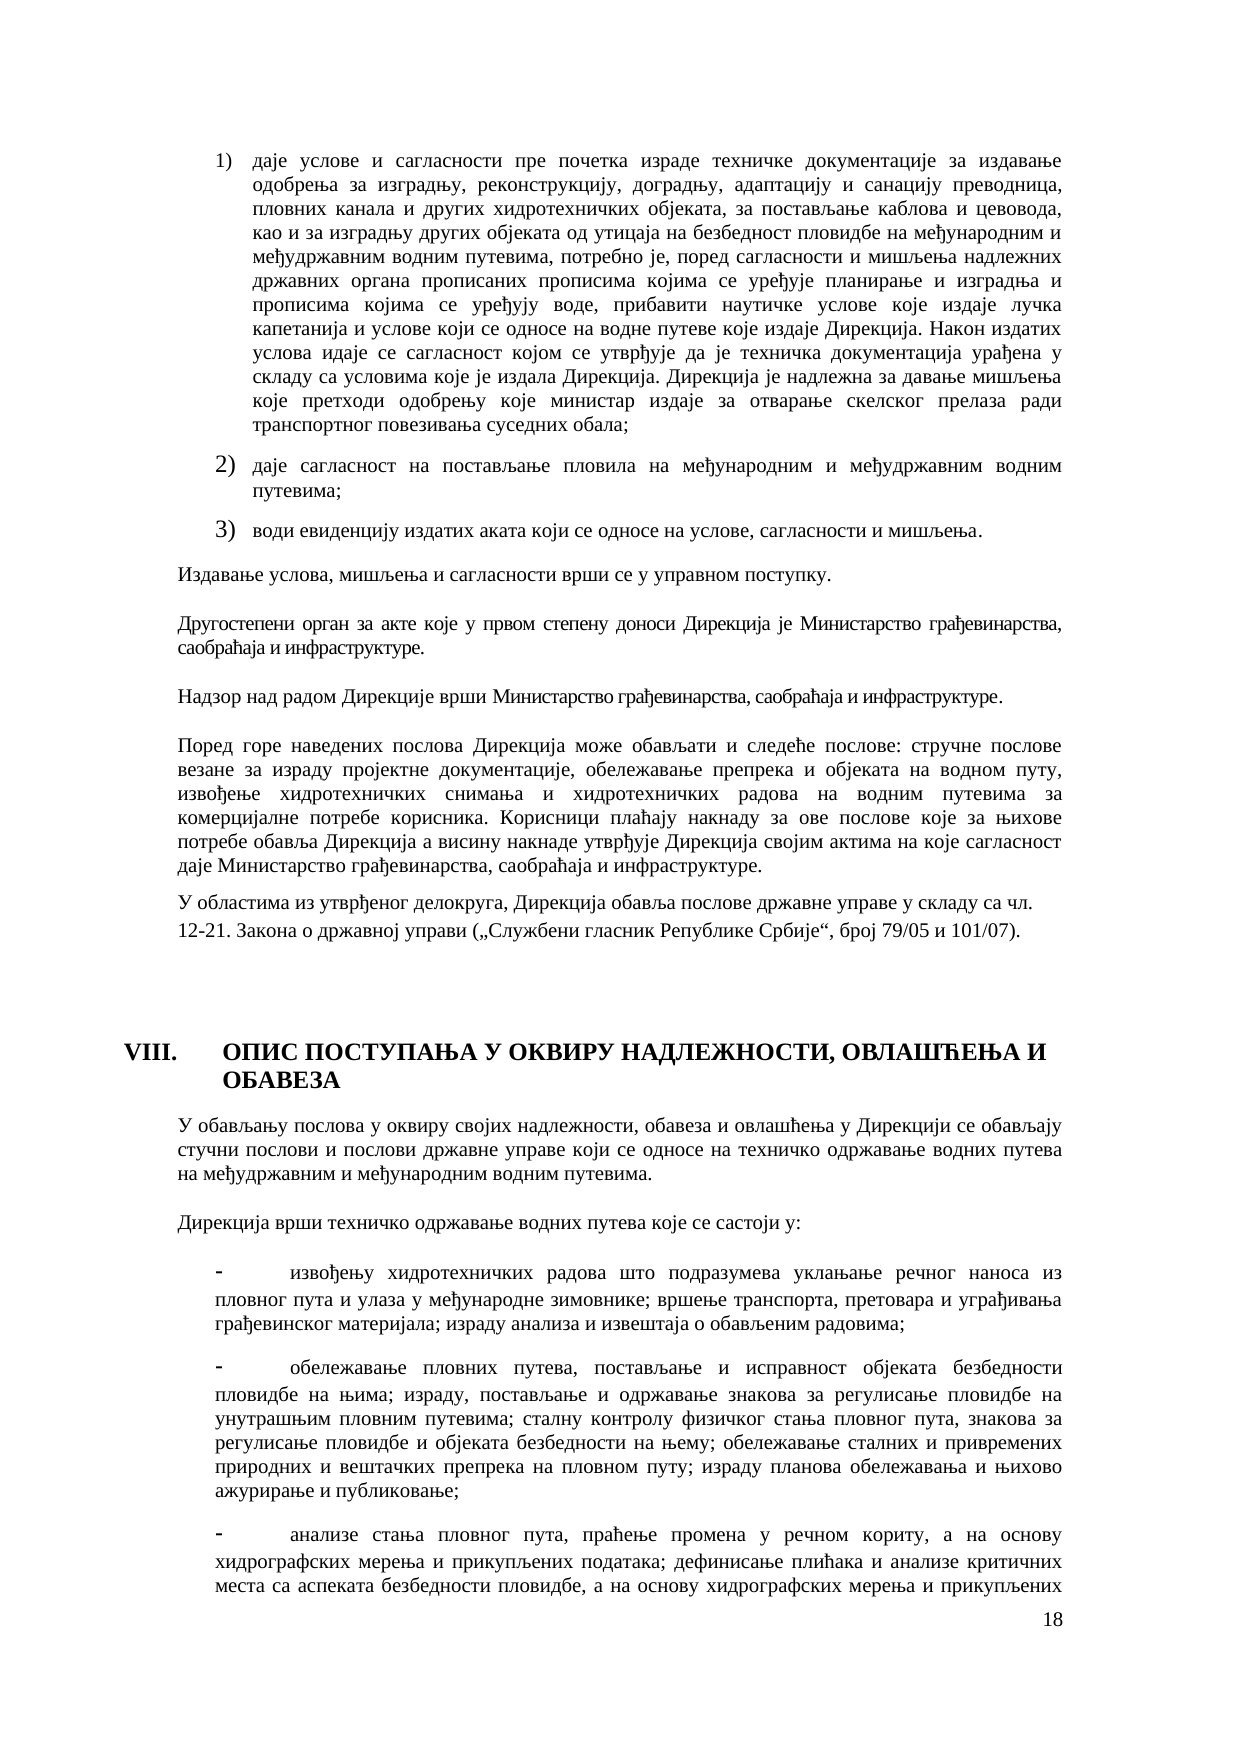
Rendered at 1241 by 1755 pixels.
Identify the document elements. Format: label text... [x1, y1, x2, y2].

text Поред горе наведених послова Дирекција може обављати и следеће послове: стручне послове везане за израду пројектне документације, обележавање препрека и објеката на водном путу, извођење хидротехничких снимања и хидротехничких радова на водним путевима за комерцијалне потребе корисника. Корисници плаћају накнаду за ове послове које за њихове потребе обавља Дирекција а висину накнаде утврђује Дирекција својим актима на које сагласност даје Министарство грађевинарства, саобраћаја и инфраструктуре. [177, 733, 1063, 877]
list обележавање пловних путева, постављање и исправност објеката безбедности пловидбе на њима; израду, постављање и одржавање знакова за регулисање пловидбе на унутрашњим пловним путевима; сталну контролу физичког стања пловног пута, знакова за регулисање пловидбе и објеката безбедности на њему; обележавање сталних и привремених природних и вештачких препрека на пловном путу; израду планова обележавања и њихово ажурирање и публиковање; [215, 1348, 1063, 1502]
list извођењу хидротехничких радова што подразумева уклањање речног наноса из пловног пута и улаза у међународне зимовнике; вршење транспорта, претовара и уграђивања грађевинског материјала; израду анализа и извештаја о обављеним радовима; [215, 1253, 1063, 1335]
subtitle ОПИС ПОСТУПАЊА У ОКВИРУ НАДЛЕЖНОСТИ, ОВЛАШЋЕЊА И ОБАВЕЗА [177, 1037, 1063, 1094]
text У областима из утврђеног делокруга, Дирекција обавља послове државне управе у складу са чл. 12-21. Закона о државној управи („Службени гласник Републике Србије“, број 79/05 и 101/07). [177, 890, 1063, 943]
text Издавање услова, мишљења и сагласности врши се у управном поступку. [177, 562, 1063, 586]
list води евиденцију издатих аката који се односе на услове, сагласности и мишљења. [215, 514, 1063, 543]
list даје сагласност на постављање пловила на међународним и међудржавним водним путевима; [215, 449, 1063, 502]
text Надзор над радом Дирекције врши Министарство грађевинарства, саобраћаја и инфраструктуре. [177, 684, 1063, 708]
list даје услове и сагласности пре почетка израде техничке документације за издавање одобрења за изградњу, реконструкцију, доградњу, адаптацију и санацију преводница, пловних канала и других хидротехничких објеката, за постављање каблова и цевовода, као и за изградњу других објеката од утицаја на безбедност пловидбе на међународним и међудржавним водним путевима, потребно је, поред сагласности и мишљења надлежних државних органа прописаних прописима којима се уређује планирање и изградња и прописима којима се уређују воде, прибавити наутичке услове које издаје лучка капетанија и услове који се односе на водне путеве које издаје Дирекција. Након издатих услова идаје се сагласност којом се утврђује да је техничка документација урађена у складу са условима које је издала Дирекција. Дирекција је надлежна за давање мишљења које претходи одобрењу које министар издаје за отварање скелског прелаза ради транспортног повезивања суседних обала; [215, 148, 1063, 436]
text Другостепени орган за акте које у првом степену доноси Дирекција је Министарство грађевинарства, саобраћаја и инфраструктуре. [177, 611, 1063, 659]
text Дирекција врши техничко одржавање водних путева које се састоји у: [177, 1210, 1063, 1234]
text У обављању послова у оквиру својих надлежности, обавеза и овлашћења у Дирекцији се обављају стучни послови и послови државне управе који се односе на техничко одржавање водних путева на међудржавним и међународним водним путевима. [177, 1113, 1063, 1185]
list анализe стања пловног пута, праћење промена у речном кориту, а на основу хидрографских мерења и прикупљених података; дефинисање плићака и анализе критичних места са аспеката безбедности пловидбе, a на основу хидрографских мерења и прикупљених [215, 1514, 1063, 1597]
